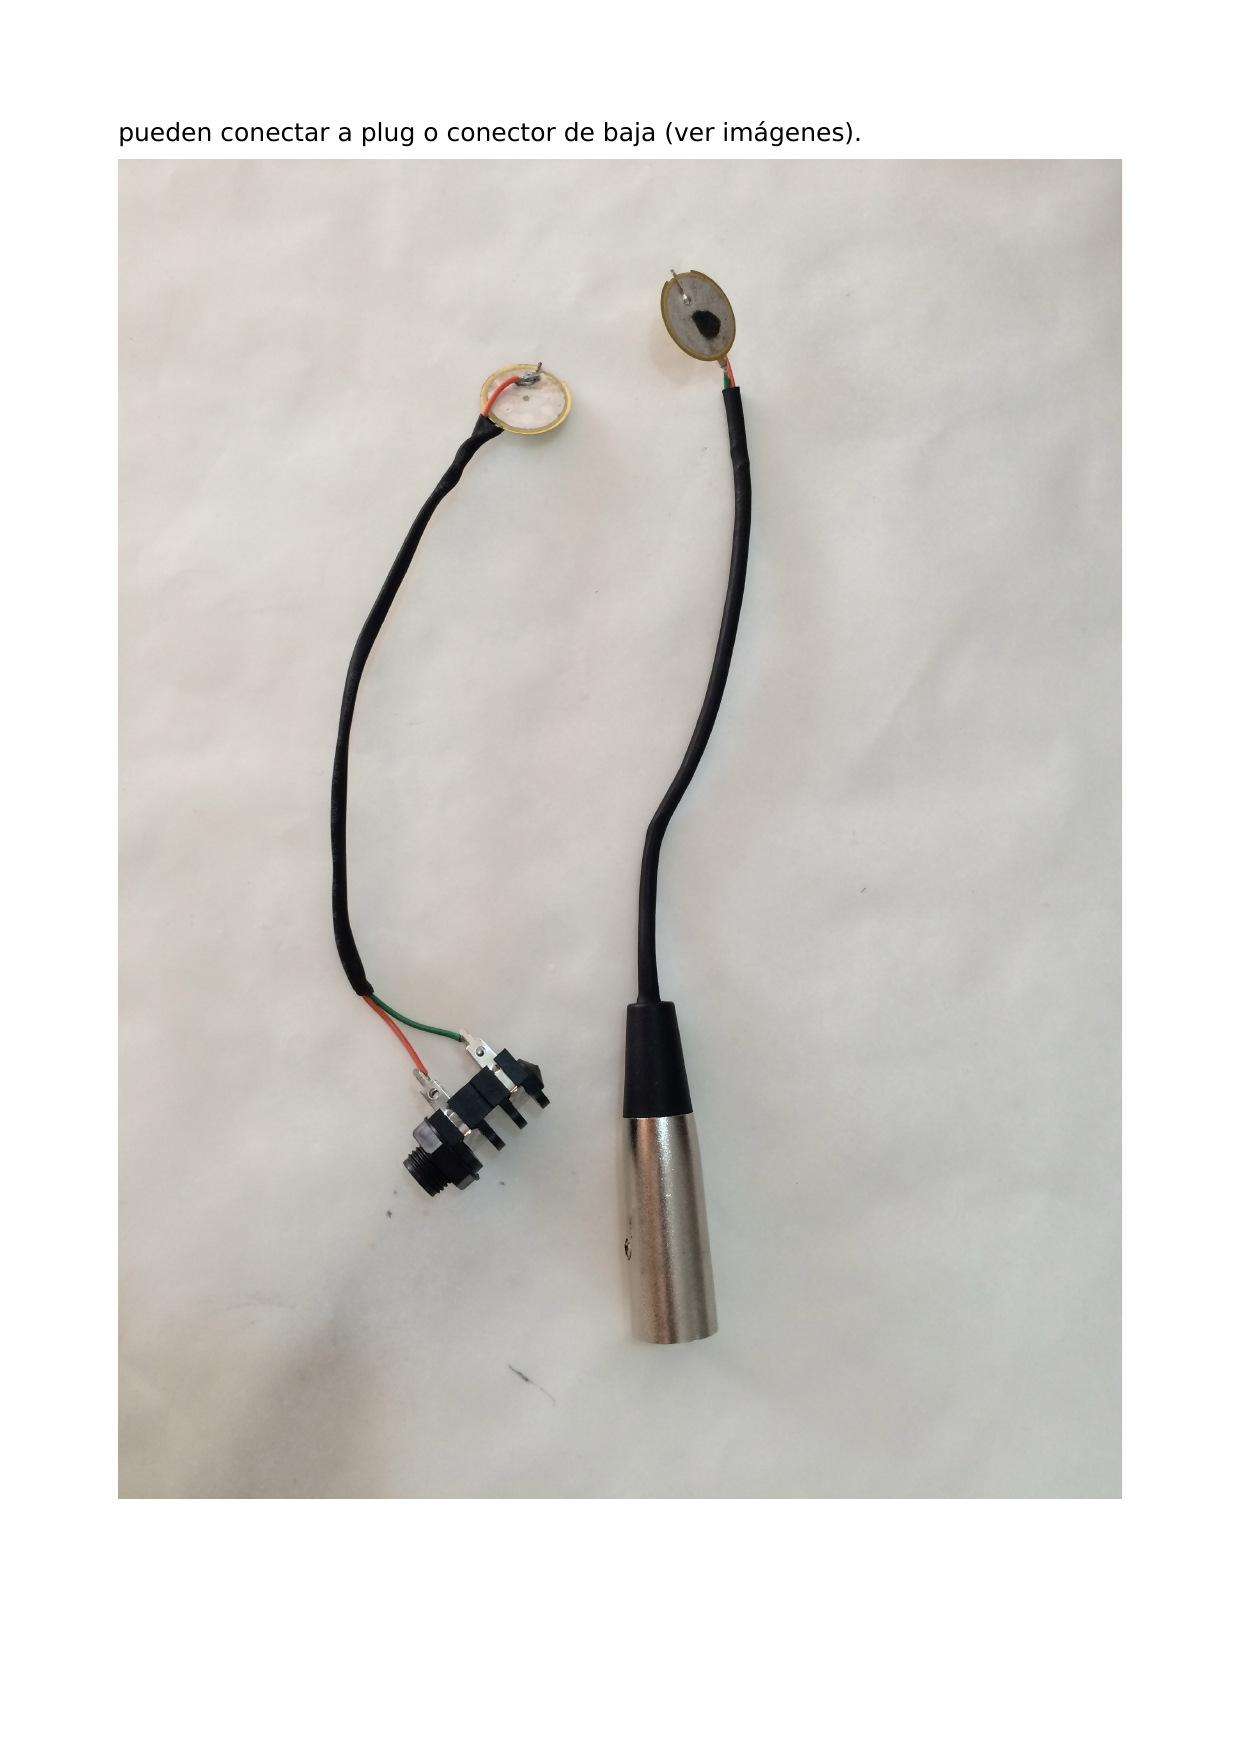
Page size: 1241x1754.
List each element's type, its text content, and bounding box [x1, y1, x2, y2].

text pueden conectar a plug o conector de baja (ver imágenes). [118, 118, 1122, 147]
picture [118, 159, 1123, 1499]
